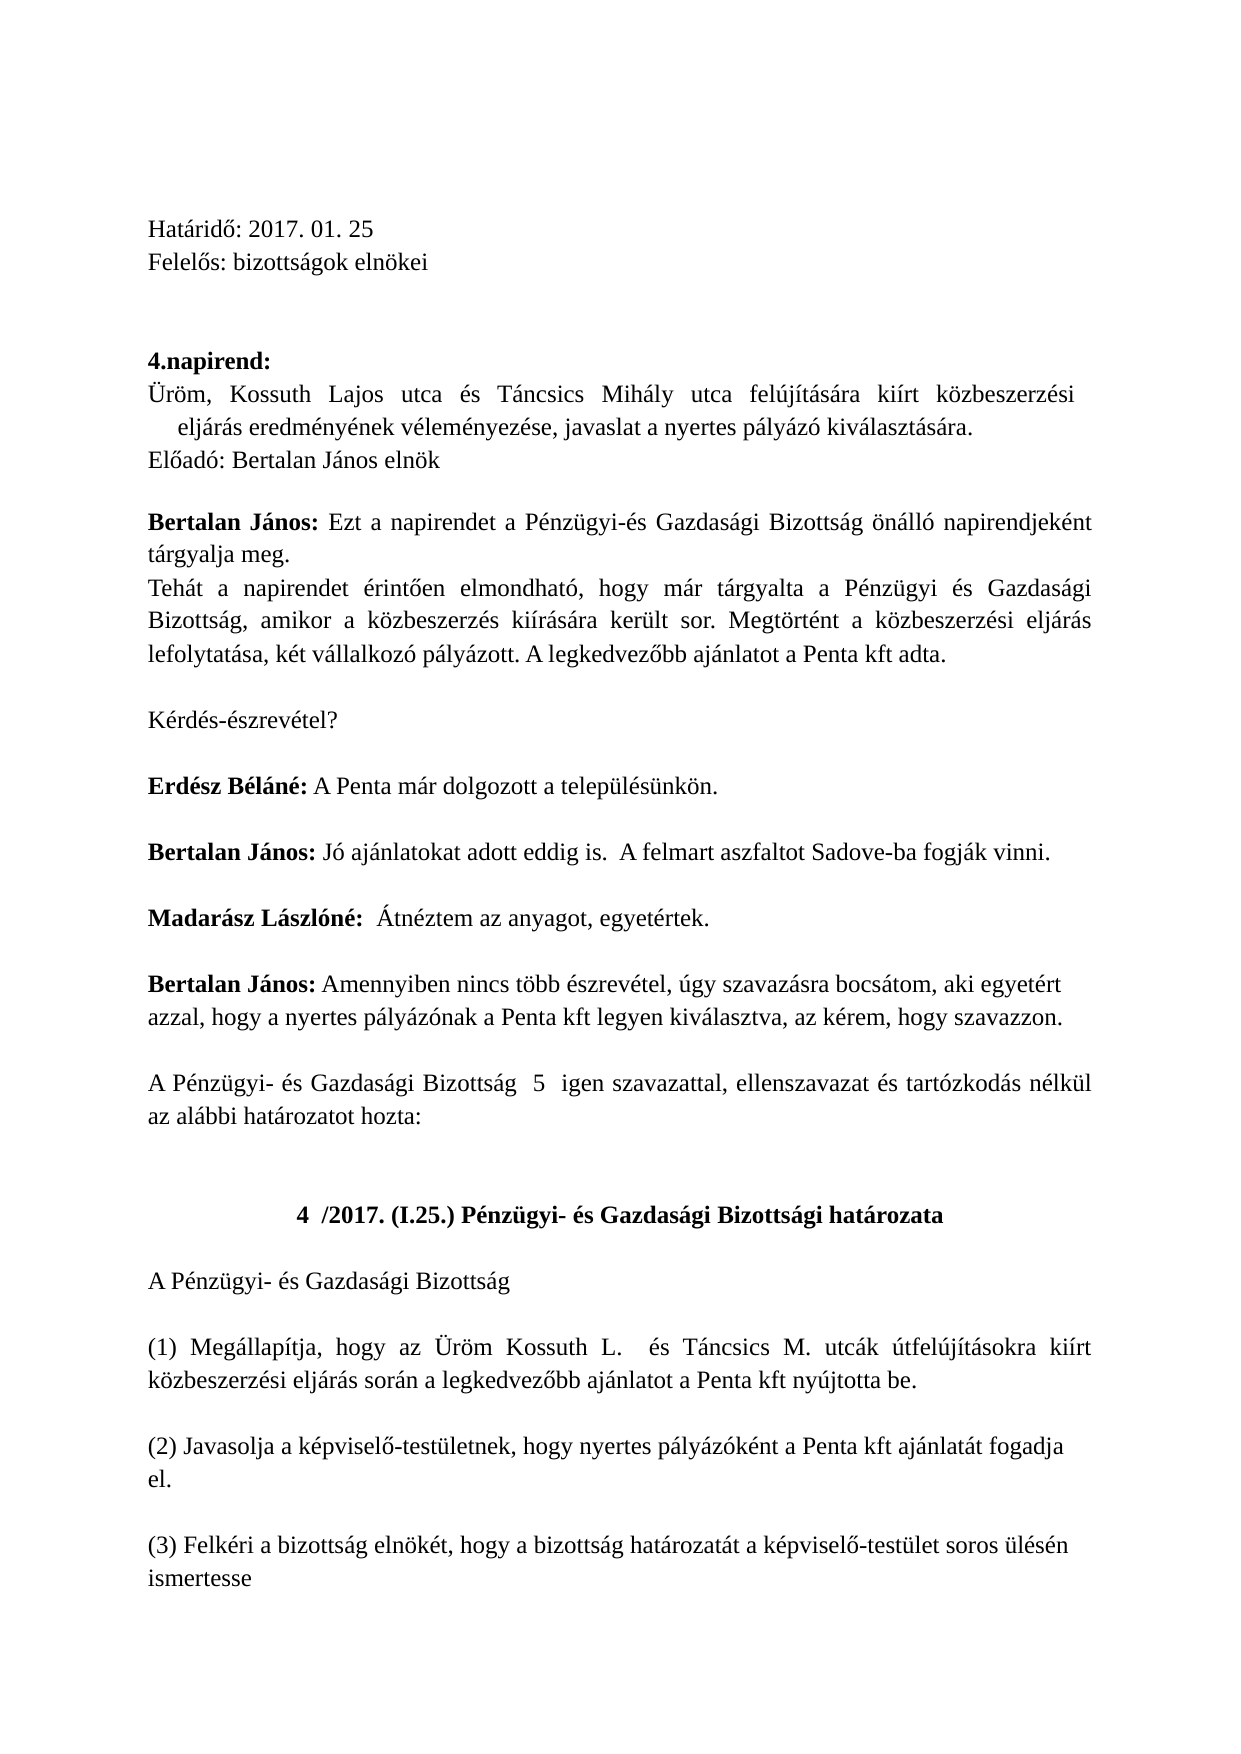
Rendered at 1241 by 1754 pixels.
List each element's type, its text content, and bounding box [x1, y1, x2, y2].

text (3) Felkéri a bizottság elnökét, hogy a bizottság határozatát a képviselő-testület soros ülésén ismertesse [148, 1530, 1093, 1592]
text (2) Javasolja a képviselő-testületnek, hogy nyertes pályázóként a Penta kft ajánlatát fogadja el. [148, 1431, 1093, 1493]
text Bertalan János: Amennyiben nincs több észrevétel, úgy szavazásra bocsátom, aki egyetért azzal, hogy a nyertes pályázónak a Penta kft legyen kiválasztva, az kérem, hogy szavazzon. [148, 969, 1093, 1031]
text 4 /2017. (I.25.) Pénzügyi- és Gazdasági Bizottsági határozata [148, 1200, 1093, 1229]
text Üröm, Kossuth Lajos utca és Táncsics Mihály utca felújítására kiírt közbeszerzési eljárás eredményének véleményezése, javaslat a nyertes pályázó kiválasztására. [148, 379, 1093, 441]
text Felelős: bizottságok elnökei [148, 247, 1093, 275]
text Bertalan János: Jó ajánlatokat adott eddig is. A felmart aszfaltot Sadove-ba fogják vinni. [148, 837, 1093, 866]
text 4.napirend: [148, 346, 1093, 374]
text Tehát a napirendet érintően elmondható, hogy már tárgyalta a Pénzügyi és Gazdasági Bizottság, amikor a közbeszerzés kiírására került sor. Megtörtént a közbeszerzési eljárás lefolytatása, két vállalkozó pályázott. A legkedvezőbb ajánlatot a Penta kft adta. [148, 573, 1093, 667]
text Kérdés-észrevétel? [148, 705, 1093, 733]
text Előadó: Bertalan János elnök [148, 445, 1093, 473]
text A Pénzügyi- és Gazdasági Bizottság [148, 1266, 1093, 1295]
text Erdész Béláné: A Penta már dolgozott a településünkön. [148, 771, 1093, 799]
text Madarász Lászlóné: Átnéztem az anyagot, egyetértek. [148, 903, 1093, 932]
text Határidő: 2017. 01. 25 [148, 214, 1093, 242]
text A Pénzügyi- és Gazdasági Bizottság 5 igen szavazattal, ellenszavazat és tartózkodás nélkül az alábbi határozatot hozta: [148, 1068, 1093, 1130]
text (1) Megállapítja, hogy az Üröm Kossuth L. és Táncsics M. utcák útfelújításokra kiírt közbeszerzési eljárás során a legkedvezőbb ajánlatot a Penta kft nyújtotta be. [148, 1332, 1093, 1394]
text Bertalan János: Ezt a napirendet a Pénzügyi-és Gazdasági Bizottság önálló napirendjeként tárgyalja meg. [148, 507, 1093, 568]
